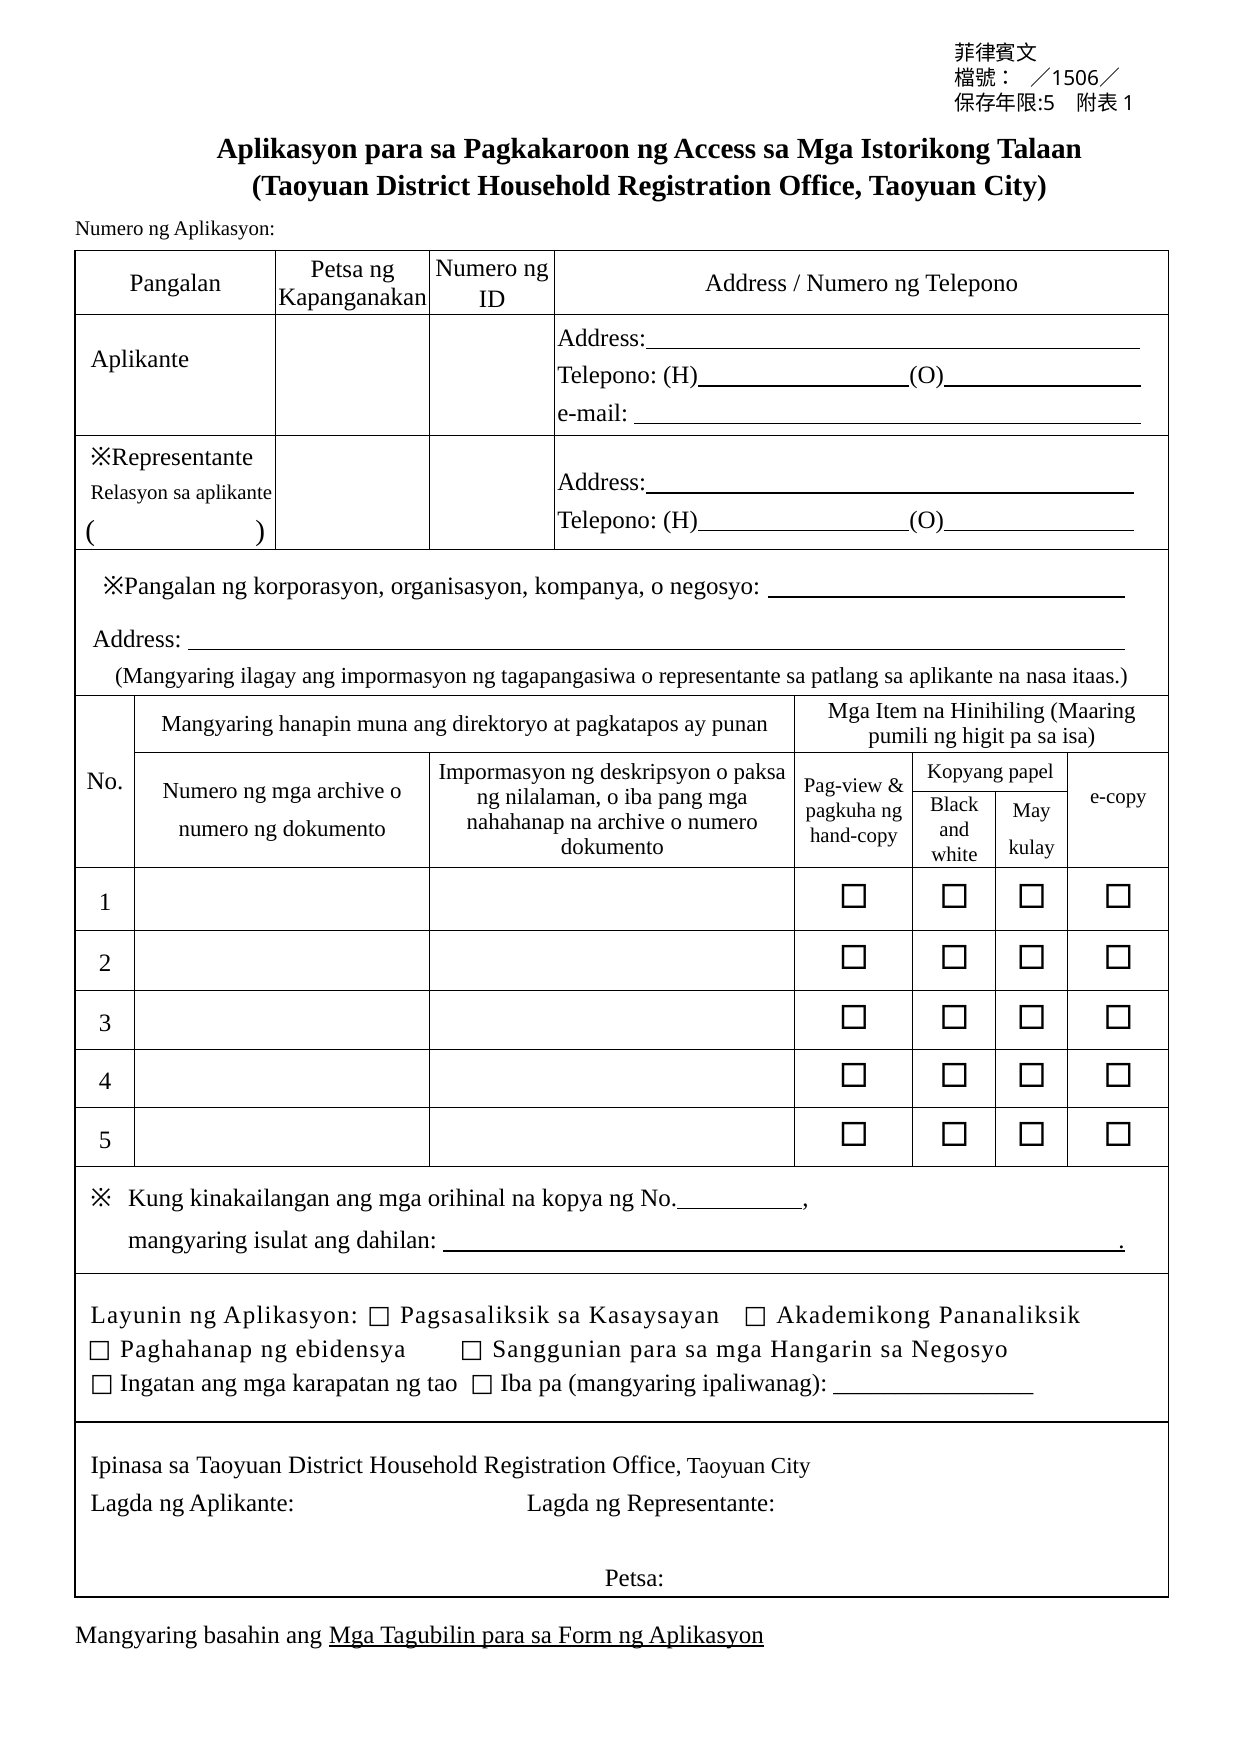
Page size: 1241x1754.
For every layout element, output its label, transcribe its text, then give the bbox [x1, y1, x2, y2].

text Aplikasyon para sa Pagkakaroon ng Access sa Mga Istorikong Talaan [75, 130, 1165, 167]
table_cell 4 [76, 1050, 134, 1107]
table_cell Impormasyon ng deskripsyon o paksa ng nilalaman, o iba pang mga nahahanap na archive o numero dokumento [430, 753, 794, 867]
table_cell [430, 1108, 794, 1166]
table_cell ¨ [795, 991, 912, 1049]
text 保存年限:5 附表1 [954, 90, 1161, 115]
table_cell 3 [76, 991, 134, 1049]
table_cell Kung kinakailangan ang mga orihinal na kopya ng No. , mangyaring isulat ang dahilan: . [76, 1167, 1168, 1273]
table_cell May kulay [996, 792, 1067, 867]
table_cell [430, 436, 554, 549]
table_cell 1 [76, 868, 134, 930]
table_cell [135, 868, 429, 930]
text (Taoyuan District Household Registration Office, Taoyuan City) [75, 167, 1165, 205]
table_header Address / Numero ng Telepono [555, 251, 1168, 314]
text 菲律賓文 [954, 40, 1161, 65]
table_cell [430, 868, 794, 930]
table_cell Kopyang papel [913, 753, 1067, 791]
table_cell 2 [76, 931, 134, 989]
table_header Pangalan [76, 251, 275, 314]
table_cell [135, 1108, 429, 1166]
table_cell [135, 931, 429, 989]
table_cell ¨ [913, 931, 995, 989]
table_cell [430, 991, 794, 1049]
table_cell Address: Telepono: (H) (O) [555, 436, 1168, 549]
table_cell [276, 436, 429, 549]
table_header Petsa ng Kapanganakan [276, 251, 429, 314]
text 檔號： ／1506／ [954, 65, 1161, 90]
table_cell ¨ [1068, 991, 1168, 1049]
table_cell ¨ [1068, 931, 1168, 989]
table_cell ¨ [795, 868, 912, 930]
table_cell ※Pangalan ng korporasyon, organisasyon, kompanya, o negosyo: Address: (Mangyaring ilagay ang impormasyon ng tagapangasiwa o representante sa patlang sa aplikante na nasa itaas.) [76, 550, 1168, 695]
table_cell ¨ [913, 868, 995, 930]
table_cell ¨ [913, 991, 995, 1049]
table_cell [430, 1050, 794, 1107]
table_cell ¨ [996, 931, 1067, 989]
table_cell 5 [76, 1108, 134, 1166]
table_cell ※Representante Relasyon sa aplikante ( ) [76, 436, 275, 549]
text Mangyaring basahin ang Mga Tagubilin para sa Form ng Aplikasyon [75, 1616, 1165, 1654]
table_cell [276, 315, 429, 435]
table_cell Mangyaring hanapin muna ang direktoryo at pagkatapos ay punan [135, 696, 794, 752]
table_cell ¨ [913, 1050, 995, 1107]
table_cell ¨ [1068, 1108, 1168, 1166]
table_cell ¨ [795, 1050, 912, 1107]
table_cell Pag-view & pagkuha ng hand-copy [795, 753, 912, 867]
table_cell Aplikante [76, 315, 275, 435]
table_cell Black and white [913, 792, 995, 867]
table_cell ¨ [795, 1108, 912, 1166]
table_cell ¨ [996, 1108, 1067, 1166]
table_cell ¨ [996, 991, 1067, 1049]
table_cell [430, 931, 794, 989]
table_cell Mga Item na Hinihiling (Maaring pumili ng higit pa sa isa) [795, 696, 1168, 752]
table_cell e-copy [1068, 753, 1168, 867]
table_cell ¨ [1068, 1050, 1168, 1107]
table_cell ¨ [913, 1108, 995, 1166]
table_cell Numero ng mga archive o numero ng dokumento [135, 753, 429, 867]
table_cell Layunin ng Aplikasyon: □ Pagsasaliksik sa Kasaysayan □ Akademikong Pananaliksik □ Paghahanap ng ebidensya □ Sanggunian para sa mga Hangarin sa Negosyo □ Ingatan ang mga karapatan ng tao □ Iba pa (mangyaring ipaliwanag): ________________ [76, 1274, 1168, 1421]
table_cell ¨ [795, 931, 912, 989]
table_cell ¨ [996, 868, 1067, 930]
table_cell No. [76, 696, 134, 867]
table_cell [135, 1050, 429, 1107]
table_cell Address: Telepono: (H) (O) e-mail: [555, 315, 1168, 435]
table_cell ¨ [1068, 868, 1168, 930]
table_cell ¨ [996, 1050, 1067, 1107]
table_cell [430, 315, 554, 435]
text Numero ng Aplikasyon: [75, 209, 1165, 247]
table_cell [135, 991, 429, 1049]
table_header Numero ng ID [430, 251, 554, 314]
table_cell Ipinasa sa Taoyuan District Household Registration Office, Taoyuan City Lagda ng Aplikante: Lagda ng Representante: Petsa: [76, 1423, 1168, 1596]
